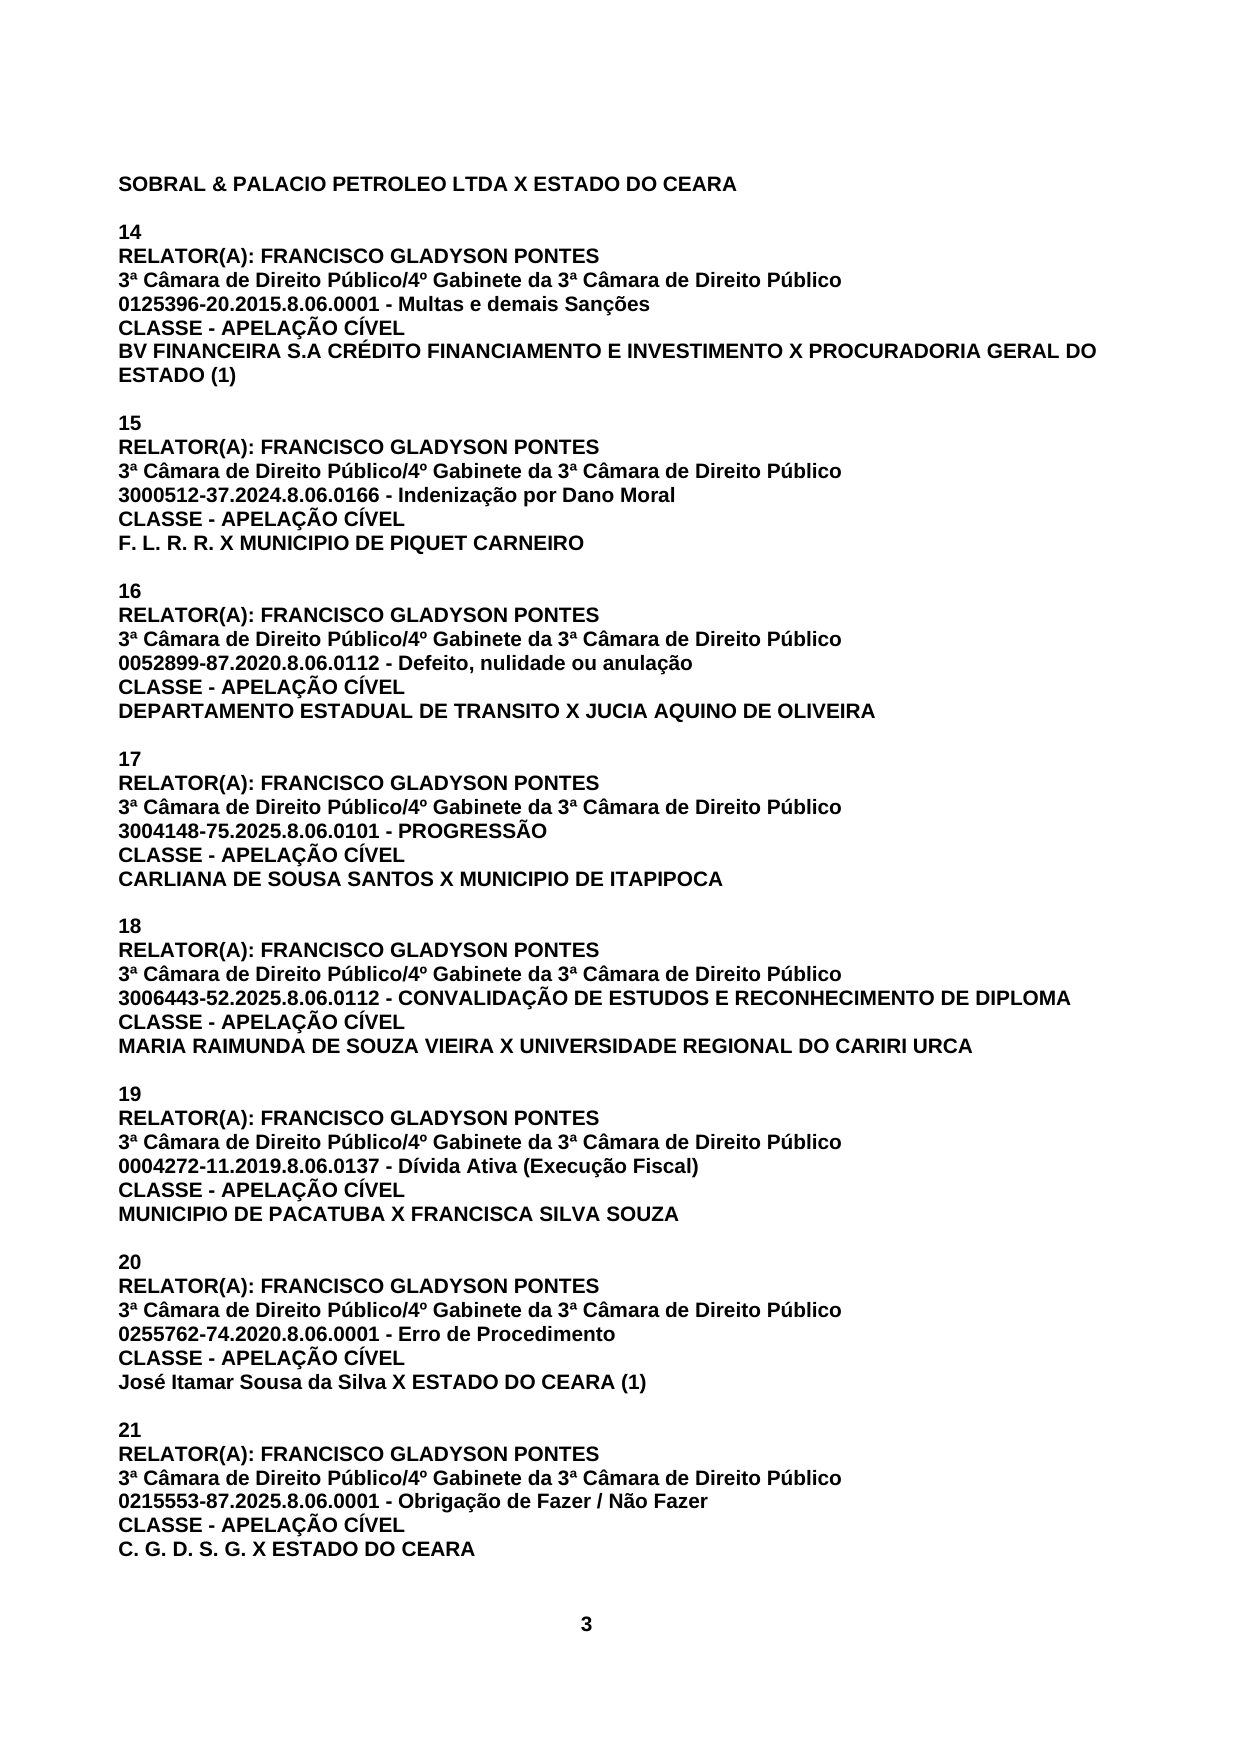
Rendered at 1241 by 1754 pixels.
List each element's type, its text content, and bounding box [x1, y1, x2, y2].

text 3004148-75.2025.8.06.0101 - PROGRESSÃO [118, 818, 1122, 842]
text 0004272-11.2019.8.06.0137 - Dívida Ativa (Execução Fiscal) [118, 1154, 1122, 1178]
text 0125396-20.2015.8.06.0001 - Multas e demais Sanções [118, 291, 1122, 315]
text C. G. D. S. G. X ESTADO DO CEARA [118, 1537, 1122, 1561]
text CLASSE - APELAÇÃO CÍVEL [118, 1178, 1122, 1202]
text RELATOR(A): FRANCISCO GLADYSON PONTES [118, 603, 1122, 627]
text RELATOR(A): FRANCISCO GLADYSON PONTES [118, 1441, 1122, 1465]
text 14 [118, 219, 1122, 243]
text 3ª Câmara de Direito Público/4º Gabinete da 3ª Câmara de Direito Público [118, 1465, 1122, 1489]
text CLASSE - APELAÇÃO CÍVEL [118, 842, 1122, 866]
text 0215553-87.2025.8.06.0001 - Obrigação de Fazer / Não Fazer [118, 1489, 1122, 1513]
text RELATOR(A): FRANCISCO GLADYSON PONTES [118, 1274, 1122, 1298]
text 3ª Câmara de Direito Público/4º Gabinete da 3ª Câmara de Direito Público [118, 267, 1122, 291]
text 21 [118, 1417, 1122, 1441]
text 0255762-74.2020.8.06.0001 - Erro de Procedimento [118, 1322, 1122, 1346]
text 3000512-37.2024.8.06.0166 - Indenização por Dano Moral [118, 483, 1122, 507]
text 3006443-52.2025.8.06.0112 - CONVALIDAÇÃO DE ESTUDOS E RECONHECIMENTO DE DIPLOMA [118, 986, 1122, 1010]
text CLASSE - APELAÇÃO CÍVEL [118, 1513, 1122, 1537]
text RELATOR(A): FRANCISCO GLADYSON PONTES [118, 435, 1122, 459]
text CLASSE - APELAÇÃO CÍVEL [118, 1010, 1122, 1034]
text 3ª Câmara de Direito Público/4º Gabinete da 3ª Câmara de Direito Público [118, 1298, 1122, 1322]
text CARLIANA DE SOUSA SANTOS X MUNICIPIO DE ITAPIPOCA [118, 866, 1122, 890]
text BV FINANCEIRA S.A CRÉDITO FINANCIAMENTO E INVESTIMENTO X PROCURADORIA GERAL DO ESTADO (1) [118, 339, 1122, 387]
text CLASSE - APELAÇÃO CÍVEL [118, 507, 1122, 531]
text 0052899-87.2020.8.06.0112 - Defeito, nulidade ou anulação [118, 651, 1122, 675]
text 3ª Câmara de Direito Público/4º Gabinete da 3ª Câmara de Direito Público [118, 794, 1122, 818]
text 18 [118, 914, 1122, 938]
text 15 [118, 411, 1122, 435]
text RELATOR(A): FRANCISCO GLADYSON PONTES [118, 938, 1122, 962]
text 20 [118, 1250, 1122, 1274]
text F. L. R. R. X MUNICIPIO DE PIQUET CARNEIRO [118, 531, 1122, 555]
text 3ª Câmara de Direito Público/4º Gabinete da 3ª Câmara de Direito Público [118, 1130, 1122, 1154]
text RELATOR(A): FRANCISCO GLADYSON PONTES [118, 243, 1122, 267]
text 19 [118, 1082, 1122, 1106]
text MARIA RAIMUNDA DE SOUZA VIEIRA X UNIVERSIDADE REGIONAL DO CARIRI URCA [118, 1034, 1122, 1058]
text 3ª Câmara de Direito Público/4º Gabinete da 3ª Câmara de Direito Público [118, 627, 1122, 651]
text 3ª Câmara de Direito Público/4º Gabinete da 3ª Câmara de Direito Público [118, 962, 1122, 986]
text 17 [118, 747, 1122, 771]
text SOBRAL & PALACIO PETROLEO LTDA X ESTADO DO CEARA [118, 172, 1122, 196]
text José Itamar Sousa da Silva X ESTADO DO CEARA (1) [118, 1369, 1122, 1393]
text MUNICIPIO DE PACATUBA X FRANCISCA SILVA SOUZA [118, 1202, 1122, 1226]
text 16 [118, 579, 1122, 603]
text CLASSE - APELAÇÃO CÍVEL [118, 1346, 1122, 1369]
text DEPARTAMENTO ESTADUAL DE TRANSITO X JUCIA AQUINO DE OLIVEIRA [118, 699, 1122, 723]
text RELATOR(A): FRANCISCO GLADYSON PONTES [118, 1106, 1122, 1130]
text CLASSE - APELAÇÃO CÍVEL [118, 315, 1122, 339]
text RELATOR(A): FRANCISCO GLADYSON PONTES [118, 771, 1122, 794]
text 3ª Câmara de Direito Público/4º Gabinete da 3ª Câmara de Direito Público [118, 459, 1122, 483]
text CLASSE - APELAÇÃO CÍVEL [118, 675, 1122, 699]
